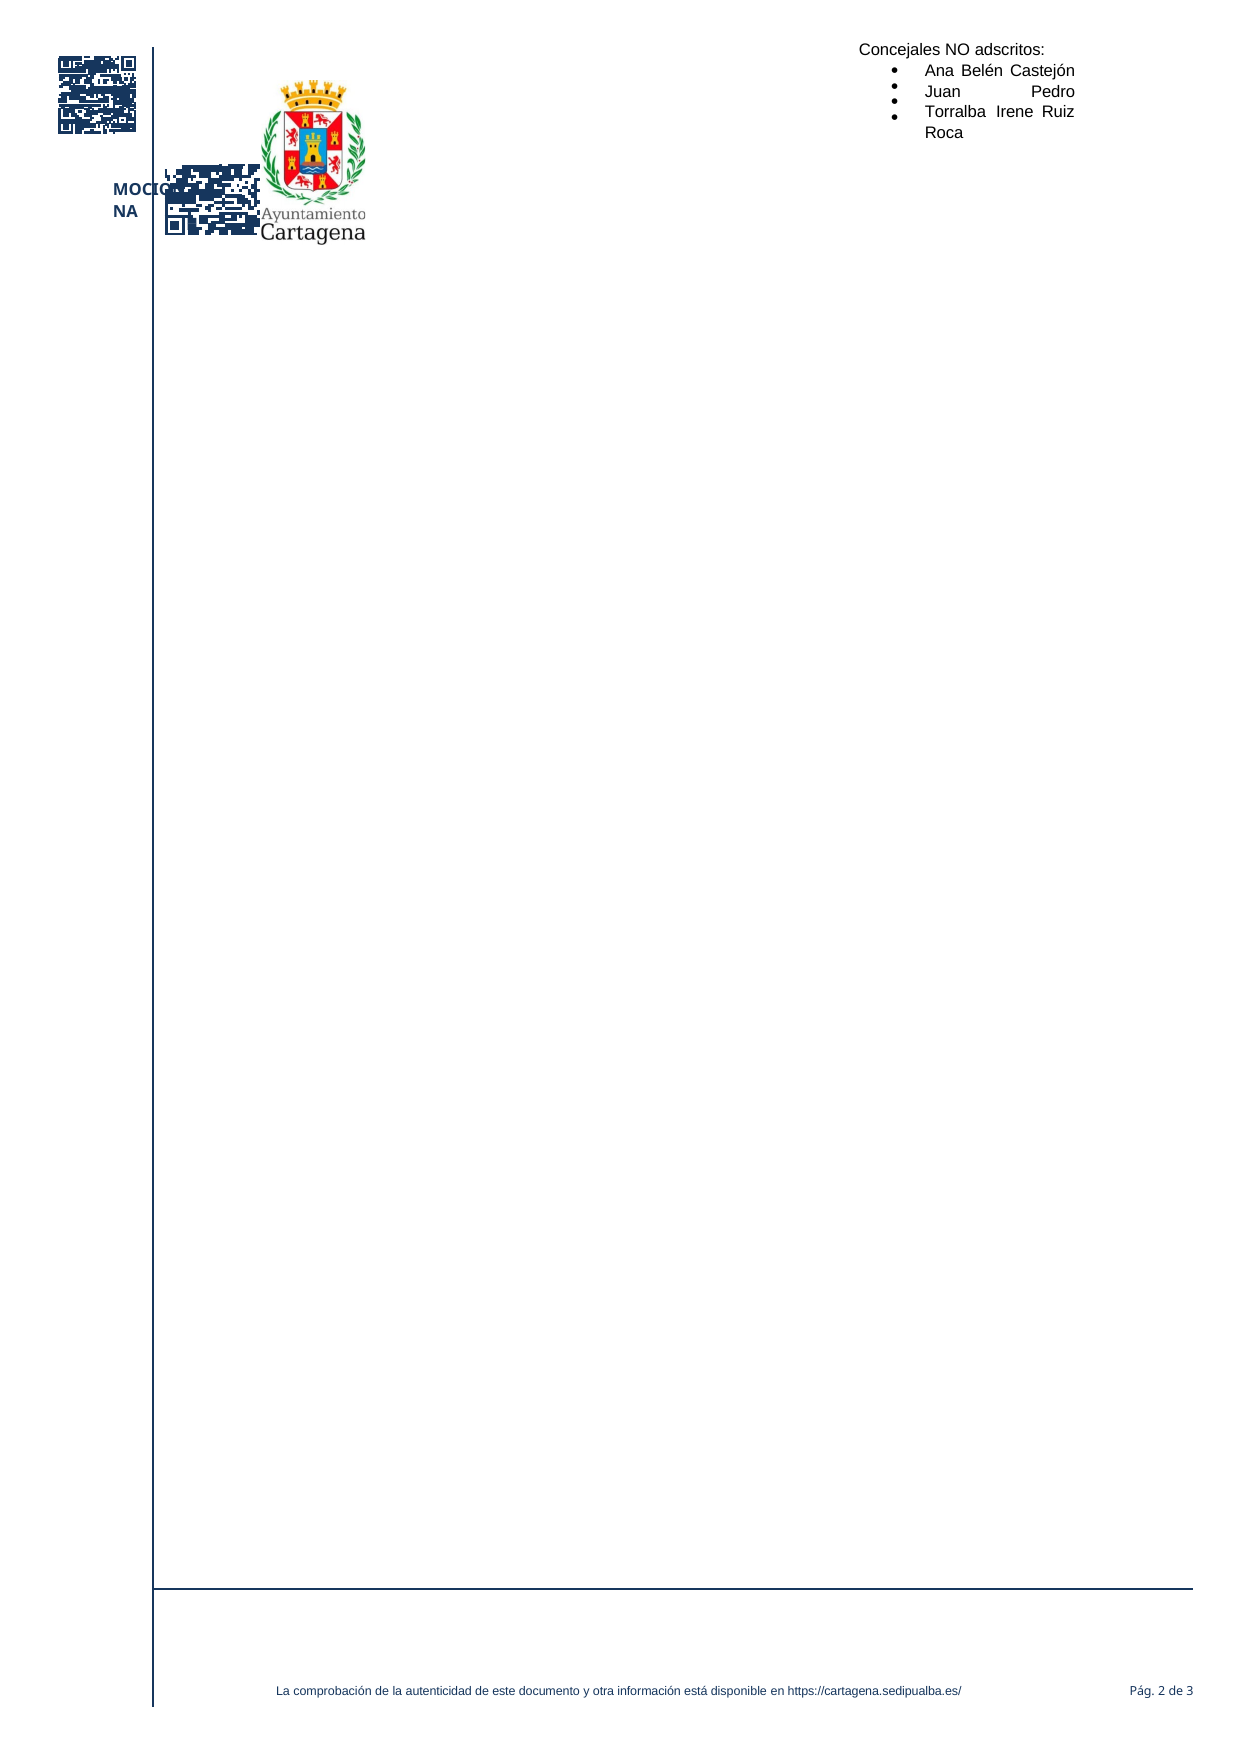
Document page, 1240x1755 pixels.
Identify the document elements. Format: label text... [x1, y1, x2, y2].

text MOCION NAVANTIA NA [113, 177, 152, 223]
picture [261, 80, 366, 245]
text MOCION NAVANTIA NA [154, 177, 167, 223]
